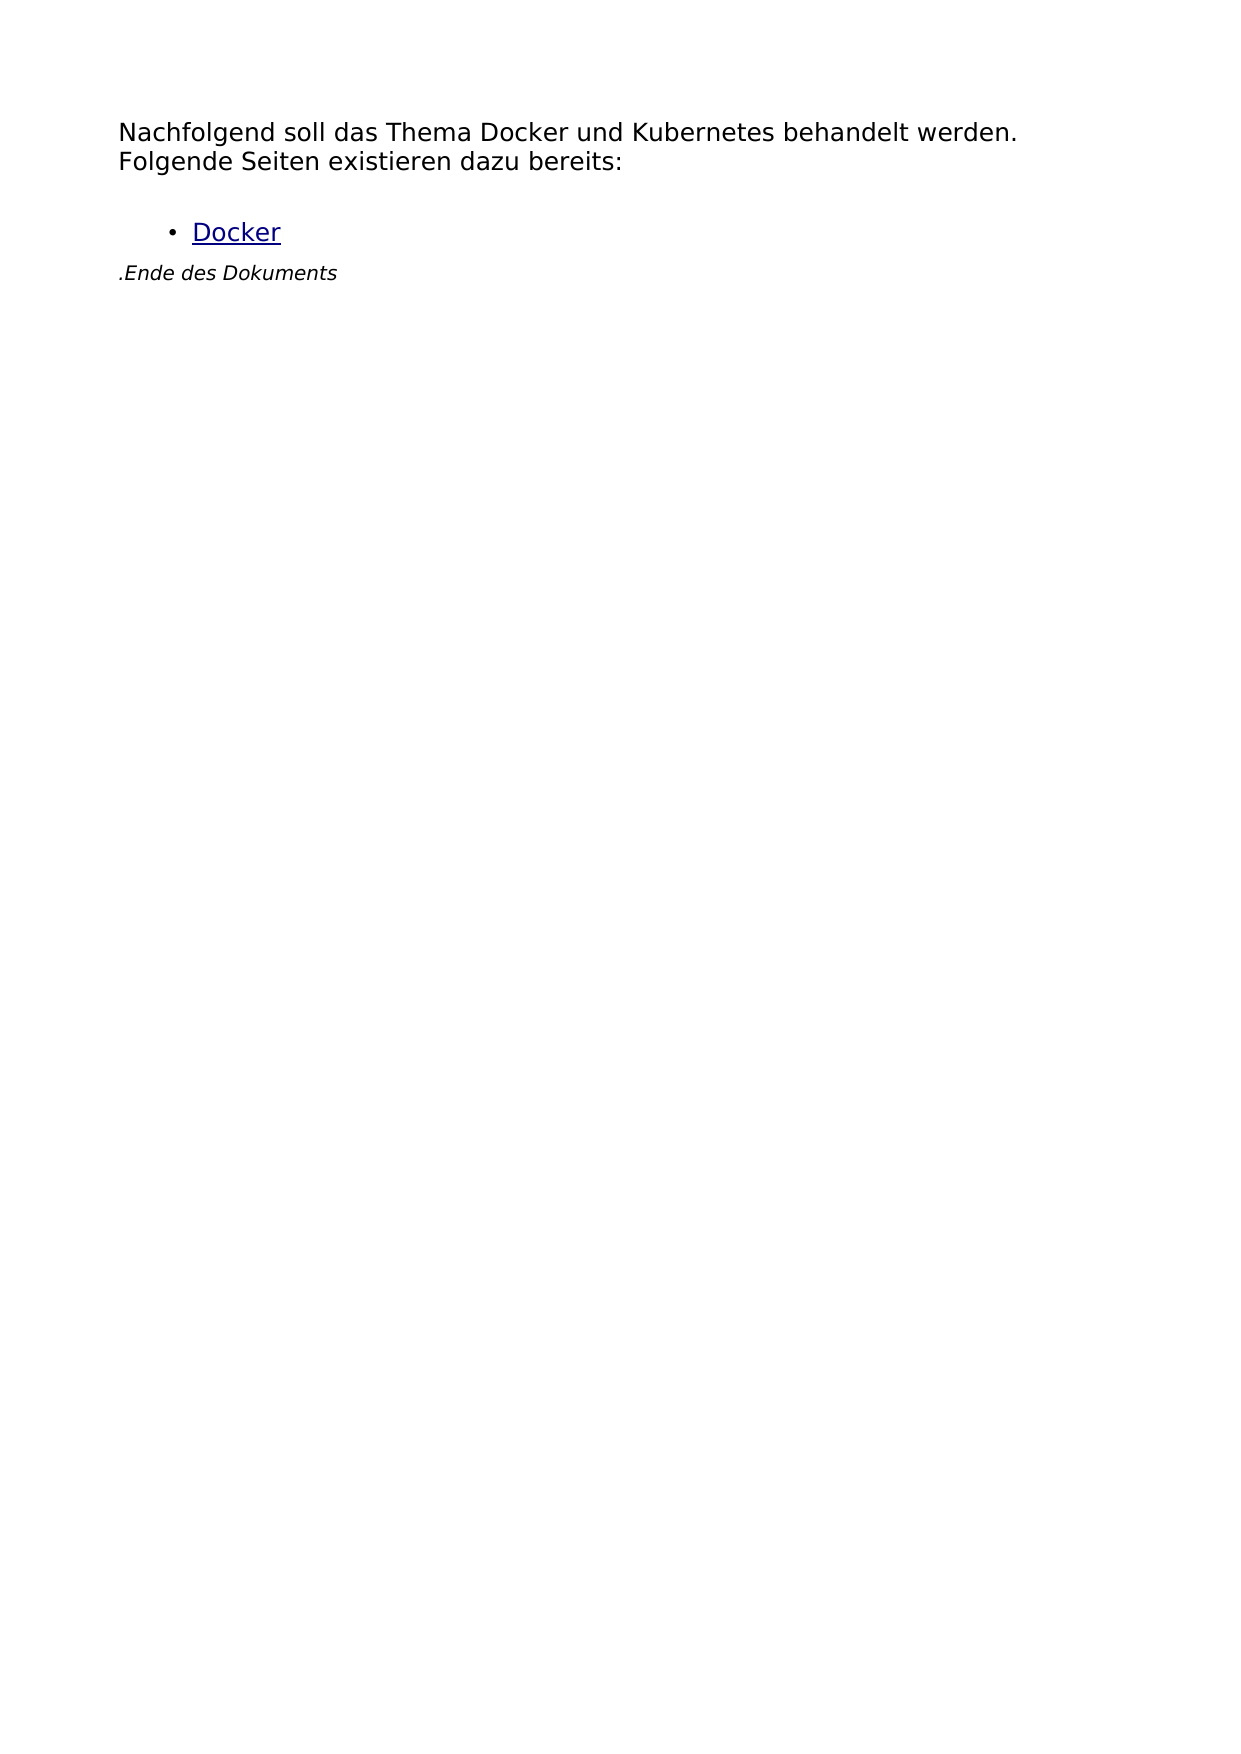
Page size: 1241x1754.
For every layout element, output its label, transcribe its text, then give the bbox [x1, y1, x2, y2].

text Nachfolgend soll das Thema Docker und Kubernetes behandelt werden. Folgende Seiten existieren dazu bereits: [118, 118, 1122, 176]
text .Ende des Dokuments [118, 248, 1122, 285]
list Docker [177, 218, 1122, 248]
